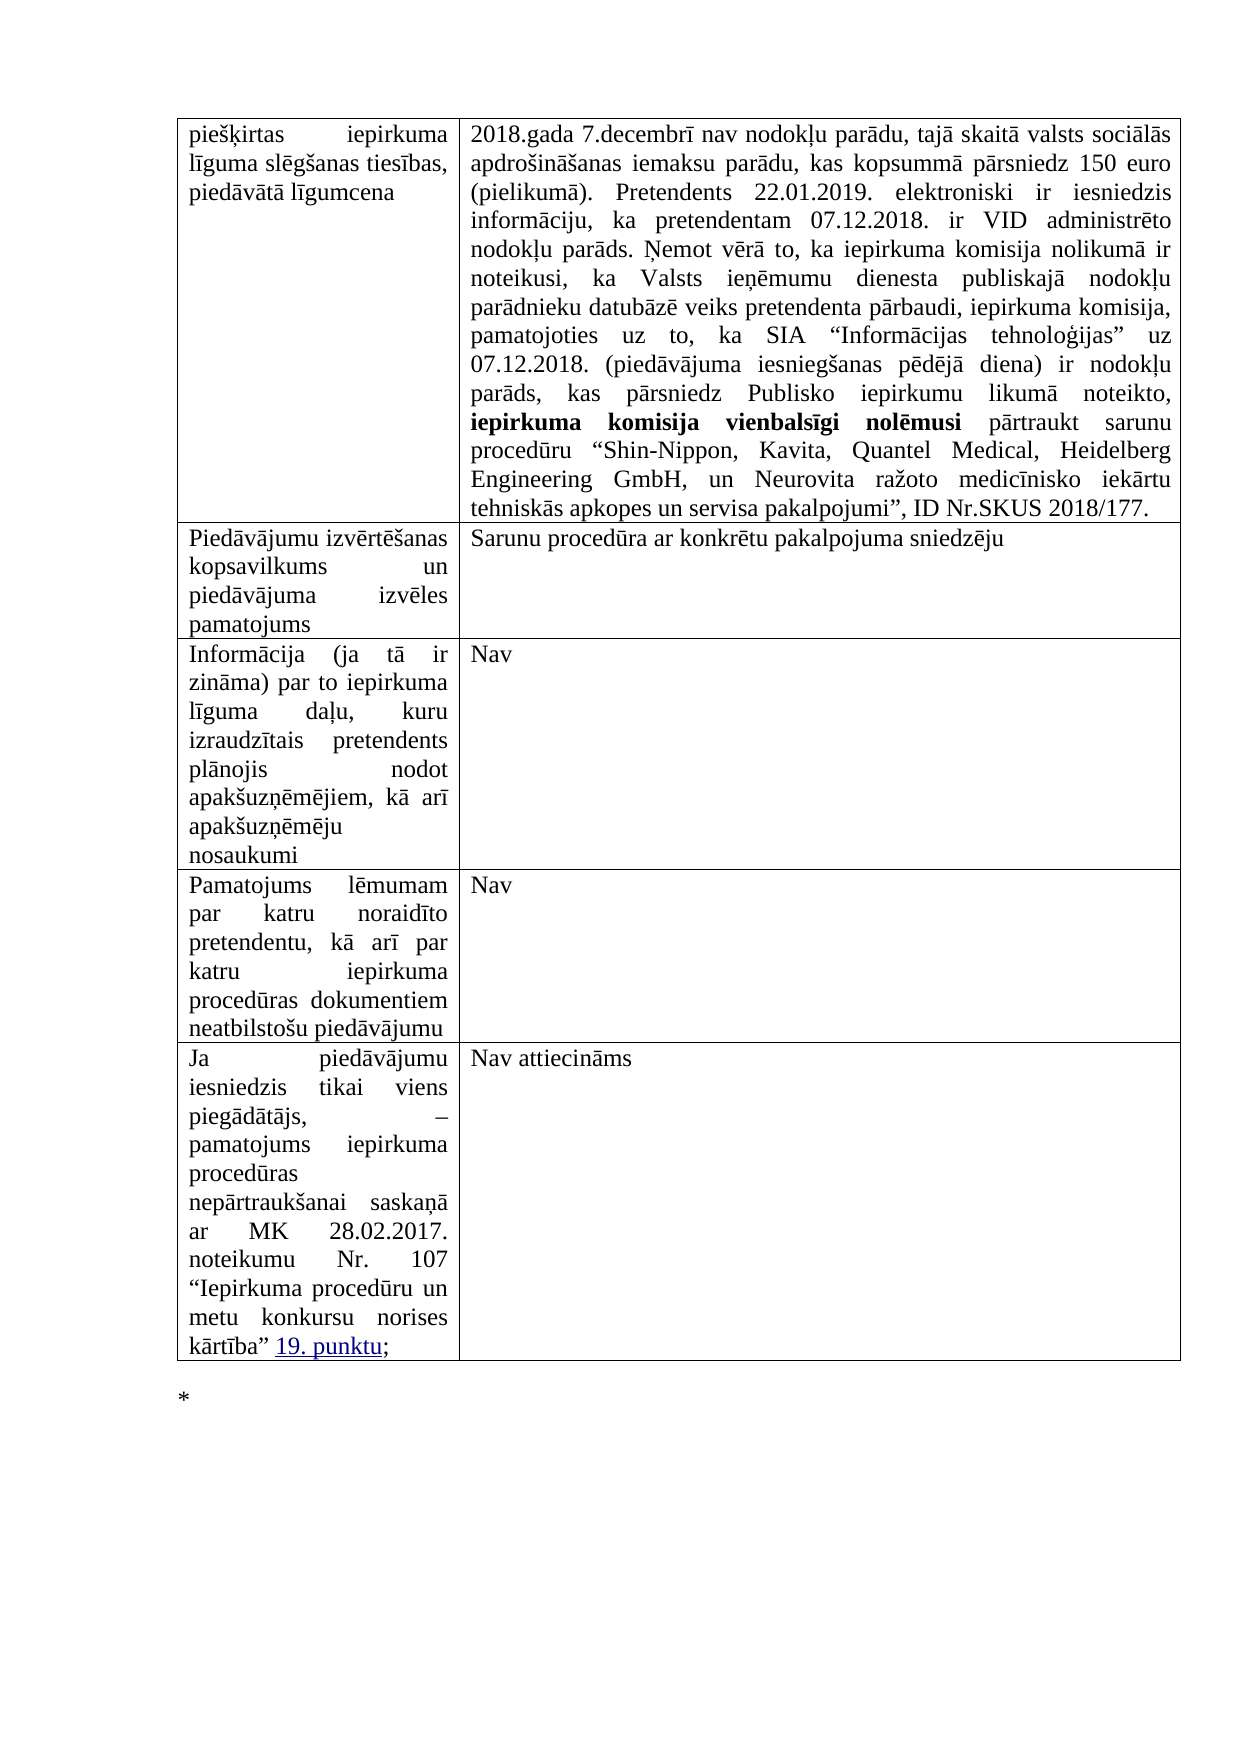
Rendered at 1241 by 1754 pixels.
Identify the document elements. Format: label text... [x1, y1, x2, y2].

table_cell Piedāvājumu izvērtēšanas kopsavilkums un piedāvājuma izvēles pamatojums [178, 523, 459, 638]
text * [177, 1385, 1167, 1413]
table_cell Ja piedāvājumu iesniedzis tikai viens piegādātājs, – pamatojums iepirkuma procedūras nepārtraukšanai saskaņā ar MK 28.02.2017. noteikumu Nr. 107 “Iepirkuma procedūru un metu konkursu norises kārtība” 19. punktu; [178, 1043, 459, 1359]
table_cell Sarunu procedūra ar konkrētu pakalpojuma sniedzēju [460, 523, 1180, 638]
table_cell Nav [460, 639, 1180, 869]
table_cell Informācija (ja tā ir zināma) par to iepirkuma līguma daļu, kuru izraudzītais pretendents plānojis nodot apakšuzņēmējiem, kā arī apakšuzņēmēju nosaukumi [178, 639, 459, 869]
table_cell piešķirtas iepirkuma līguma slēgšanas tiesības, piedāvātā līgumcena [178, 119, 459, 522]
table_cell Nav [460, 870, 1180, 1042]
table_cell Pamatojums lēmumam par katru noraidīto pretendentu, kā arī par katru iepirkuma procedūras dokumentiem neatbilstošu piedāvājumu [178, 870, 459, 1042]
table_cell 2018.gada 7.decembrī nav nodokļu parādu, tajā skaitā valsts sociālās apdrošināšanas iemaksu parādu, kas kopsummā pārsniedz 150 euro (pielikumā). Pretendents 22.01.2019. elektroniski ir iesniedzis informāciju, ka pretendentam 07.12.2018. ir VID administrēto nodokļu parāds. Ņemot vērā to, ka iepirkuma komisija nolikumā ir noteikusi, ka Valsts ieņēmumu dienesta publiskajā nodokļu parādnieku datubāzē veiks pretendenta pārbaudi, iepirkuma komisija, pamatojoties uz to, ka SIA “Informācijas tehnoloģijas” uz 07.12.2018. (piedāvājuma iesniegšanas pēdējā diena) ir nodokļu parāds, kas pārsniedz Publisko iepirkumu likumā noteikto, iepirkuma komisija vienbalsīgi nolēmusi pārtraukt sarunu procedūru “Shin-Nippon, Kavita, Quantel Medical, Heidelberg Engineering GmbH, un Neurovita ražoto medicīnisko iekārtu tehniskās apkopes un servisa pakalpojumi”, ID Nr.SKUS 2018/177. [460, 119, 1180, 522]
table_cell Nav attiecināms [460, 1043, 1180, 1359]
